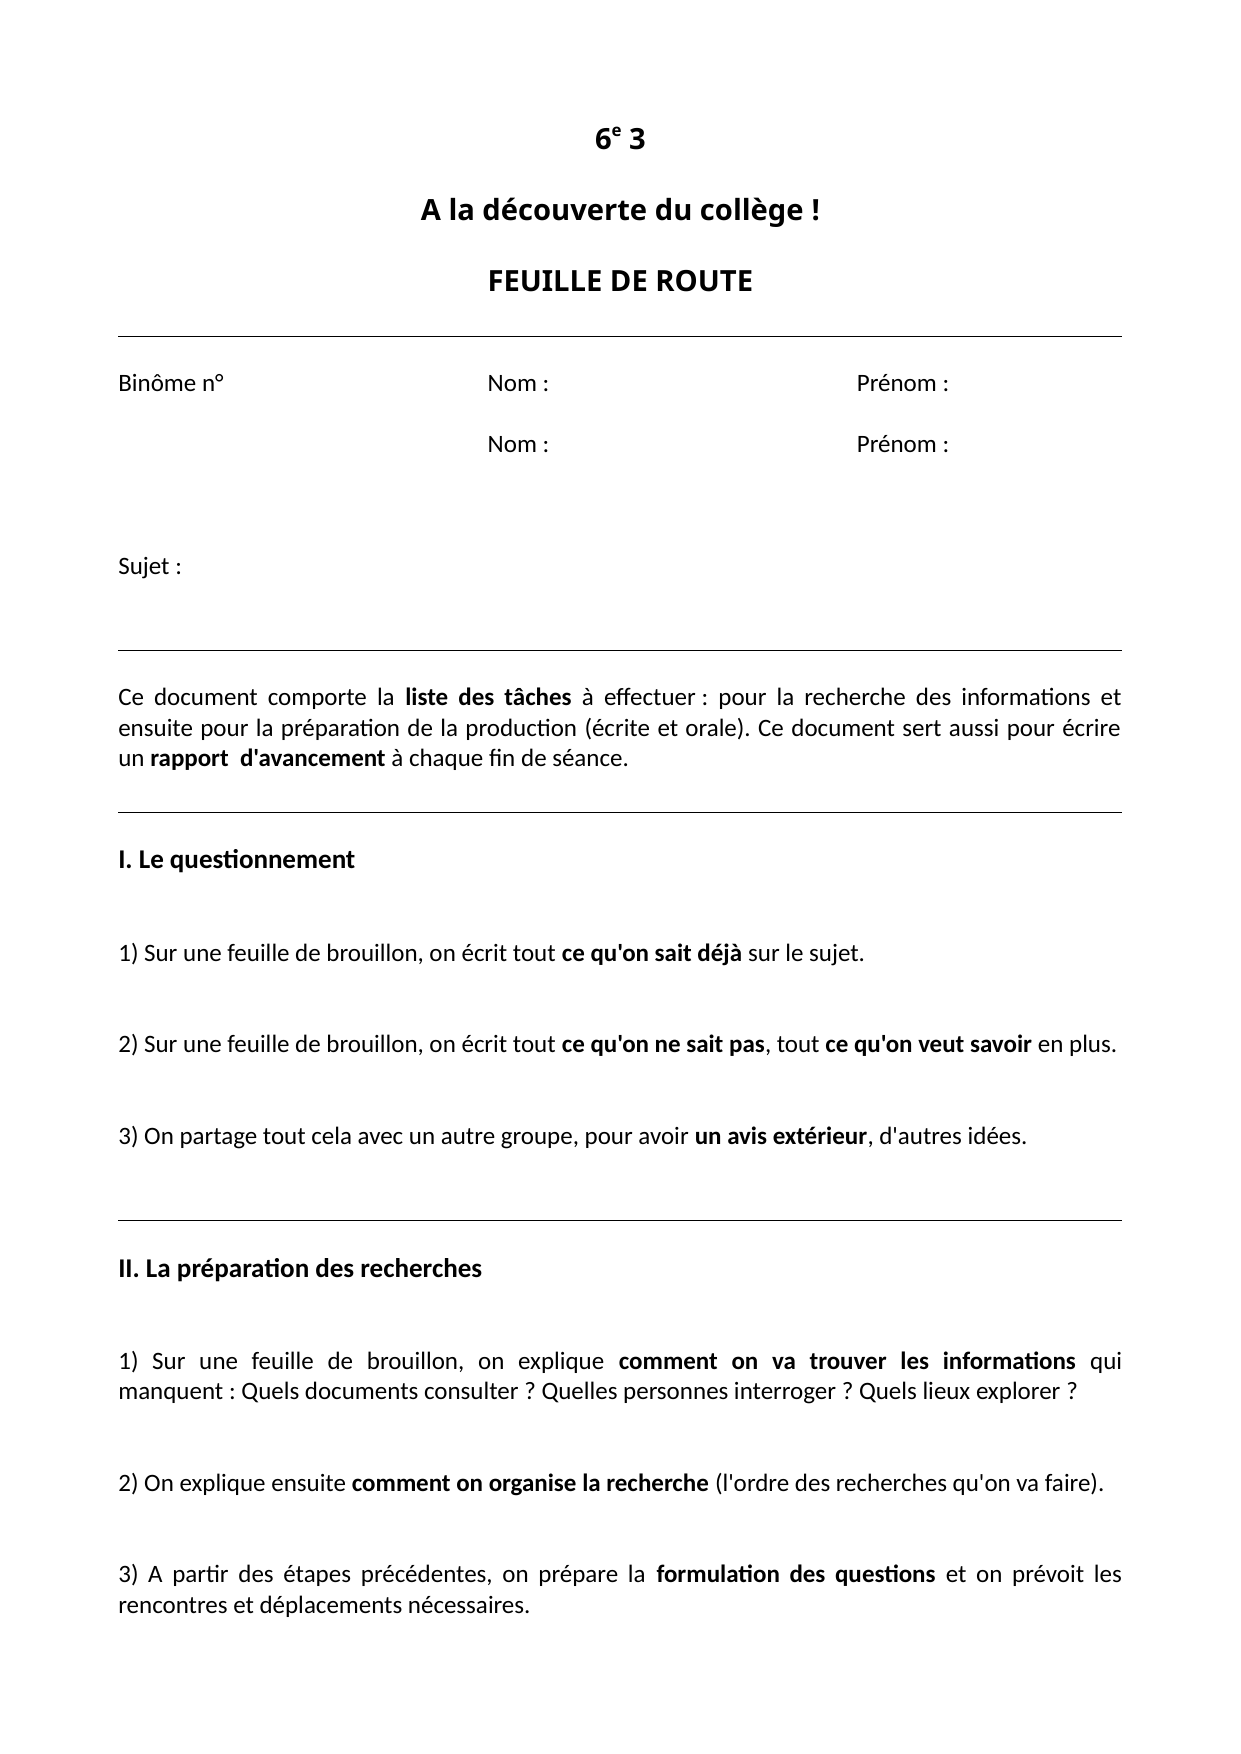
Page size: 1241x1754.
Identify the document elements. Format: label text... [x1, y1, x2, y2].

text Binôme n° Nom : Prénom : [118, 367, 1122, 398]
text A la découverte du collège ! [118, 189, 1122, 229]
text 1) Sur une feuille de brouillon, on écrit tout ce qu'on sait déjà sur le sujet. [118, 937, 1122, 967]
text I. Le questionnement [118, 843, 1122, 876]
text 1) Sur une feuille de brouillon, on explique comment on va trouver les informations qui manquent : Quels documents consulter ? Quelles personnes interroger ? Quels lieux explorer ? [118, 1345, 1122, 1406]
text 6e 3 [118, 118, 1122, 158]
text Ce document comporte la liste des tâches à effectuer : pour la recherche des informations et ensuite pour la préparation de la production (écrite et orale). Ce document sert aussi pour écrire un rapport d'avancement à chaque fin de séance. [118, 681, 1122, 773]
text 2) On explique ensuite comment on organise la recherche (l'ordre des recherches qu'on va faire). [118, 1467, 1122, 1497]
text FEUILLE DE ROUTE [118, 260, 1122, 300]
text Nom : Prénom : [118, 428, 1122, 459]
text II. La préparation des recherches [118, 1251, 1122, 1284]
text 3) A partir des étapes précédentes, on prépare la formulation des questions et on prévoit les rencontres et déplacements nécessaires. [118, 1558, 1122, 1619]
text 2) Sur une feuille de brouillon, on écrit tout ce qu'on ne sait pas, tout ce qu'on veut savoir en plus. [118, 1028, 1122, 1059]
text 3) On partage tout cela avec un autre groupe, pour avoir un avis extérieur, d'autres idées. [118, 1120, 1122, 1150]
text Sujet : [118, 550, 1122, 581]
